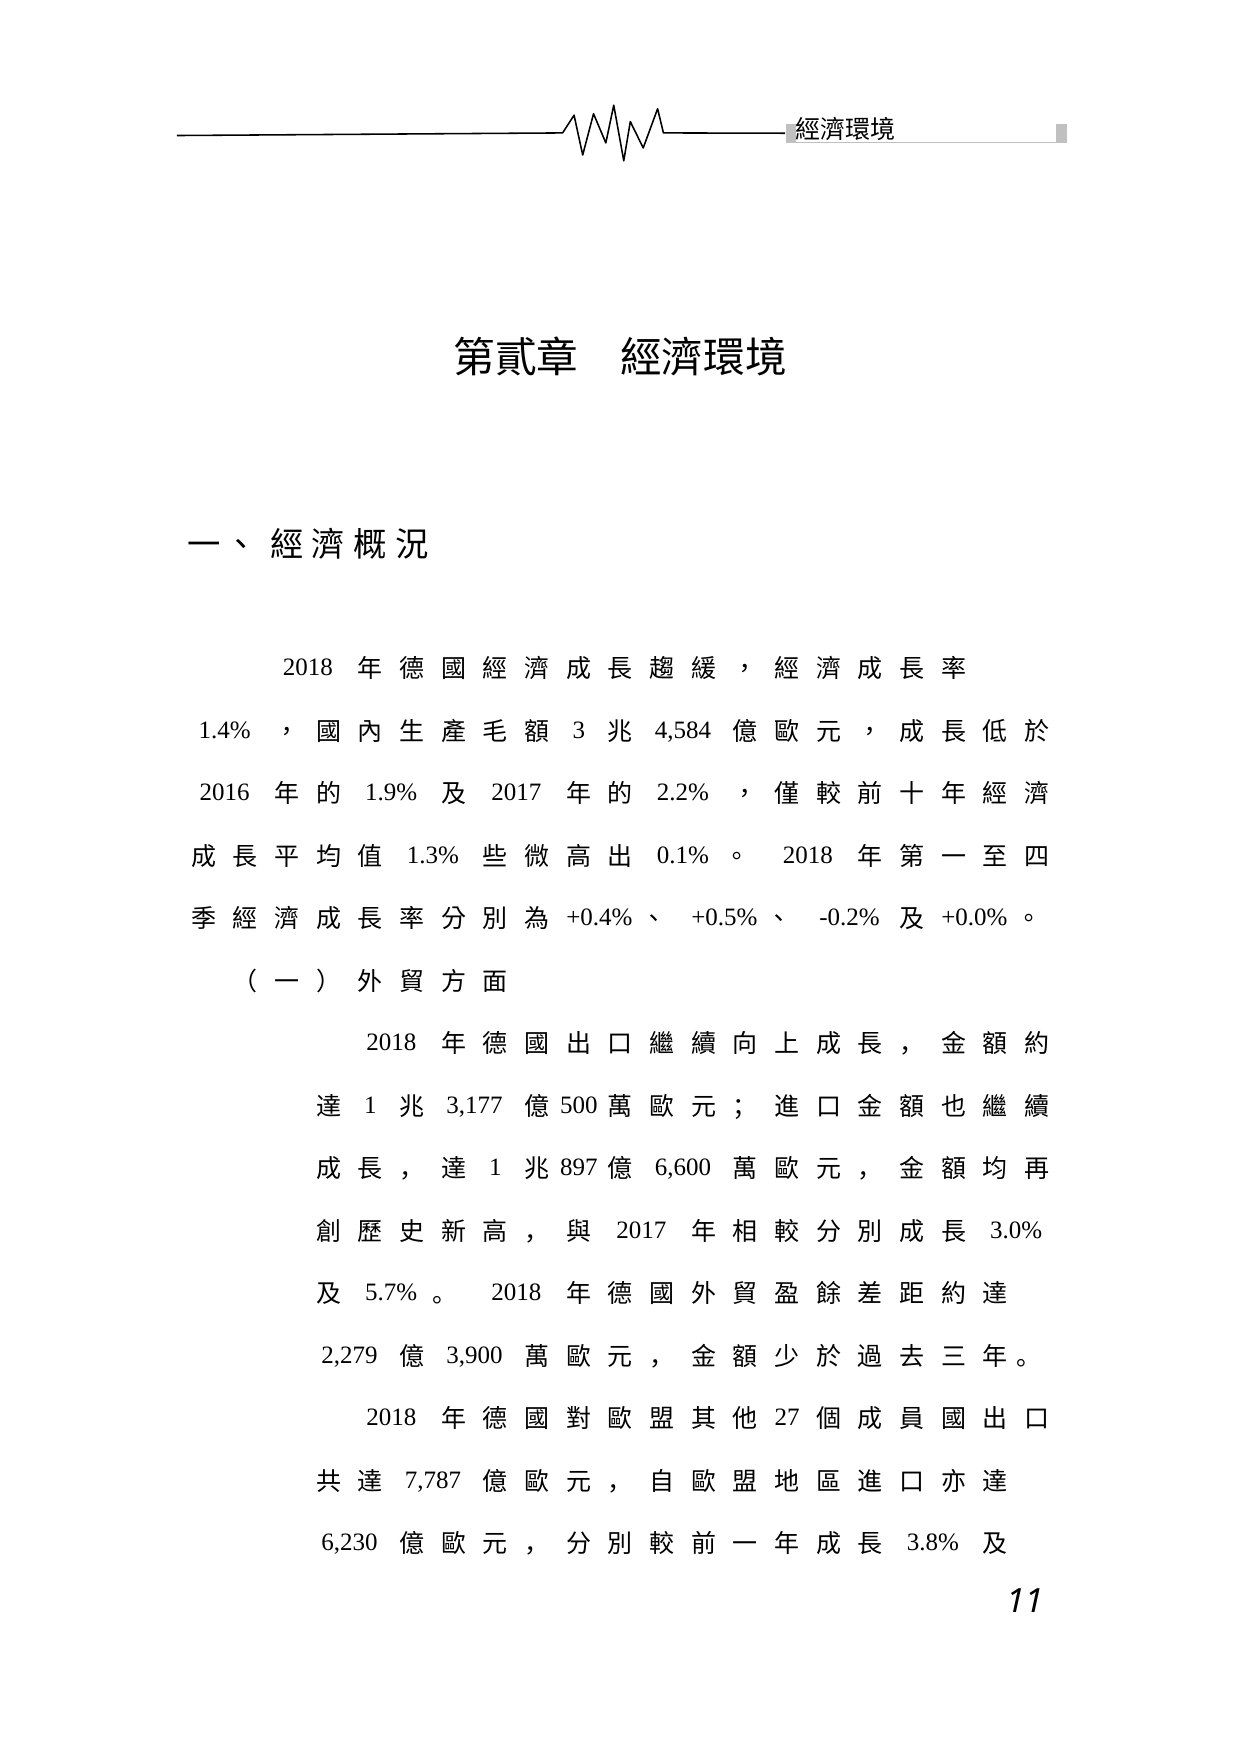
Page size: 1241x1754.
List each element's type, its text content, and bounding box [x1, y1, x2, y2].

text 2018年德國對歐盟其他27個成員國出口共達7,787億歐元，自歐盟地區進口亦達6,230億歐元，分別較前一年成長3.8%及 [281, 1375, 1058, 1563]
text （一）外貿方面 [207, 938, 1058, 1000]
text 一、經濟概況 [183, 500, 1058, 563]
text 2018年德國出口繼續向上成長，金額約達1兆3,177億500萬歐元；進口金額也繼續成長，達1兆897億6,600萬歐元，金額均再創歷史新高，與2017年相較分別成長3.0%及5.7%。2018年德國外貿盈餘差距約達2,279億3,900萬歐元，金額少於過去三年。 [281, 1000, 1058, 1375]
text 2018年德國經濟成長趨緩，經濟成長率1.4%，國內生產毛額3兆4,584億歐元，成長低於2016年的1.9%及2017年的2.2%，僅較前十年經濟成長平均值1.3%些微高出0.1%。2018年第一至四季經濟成長率分別為+0.4%、+0.5%、-0.2%及+0.0%。 [183, 625, 1058, 938]
text 第貳章 經濟環境 [183, 313, 1058, 375]
